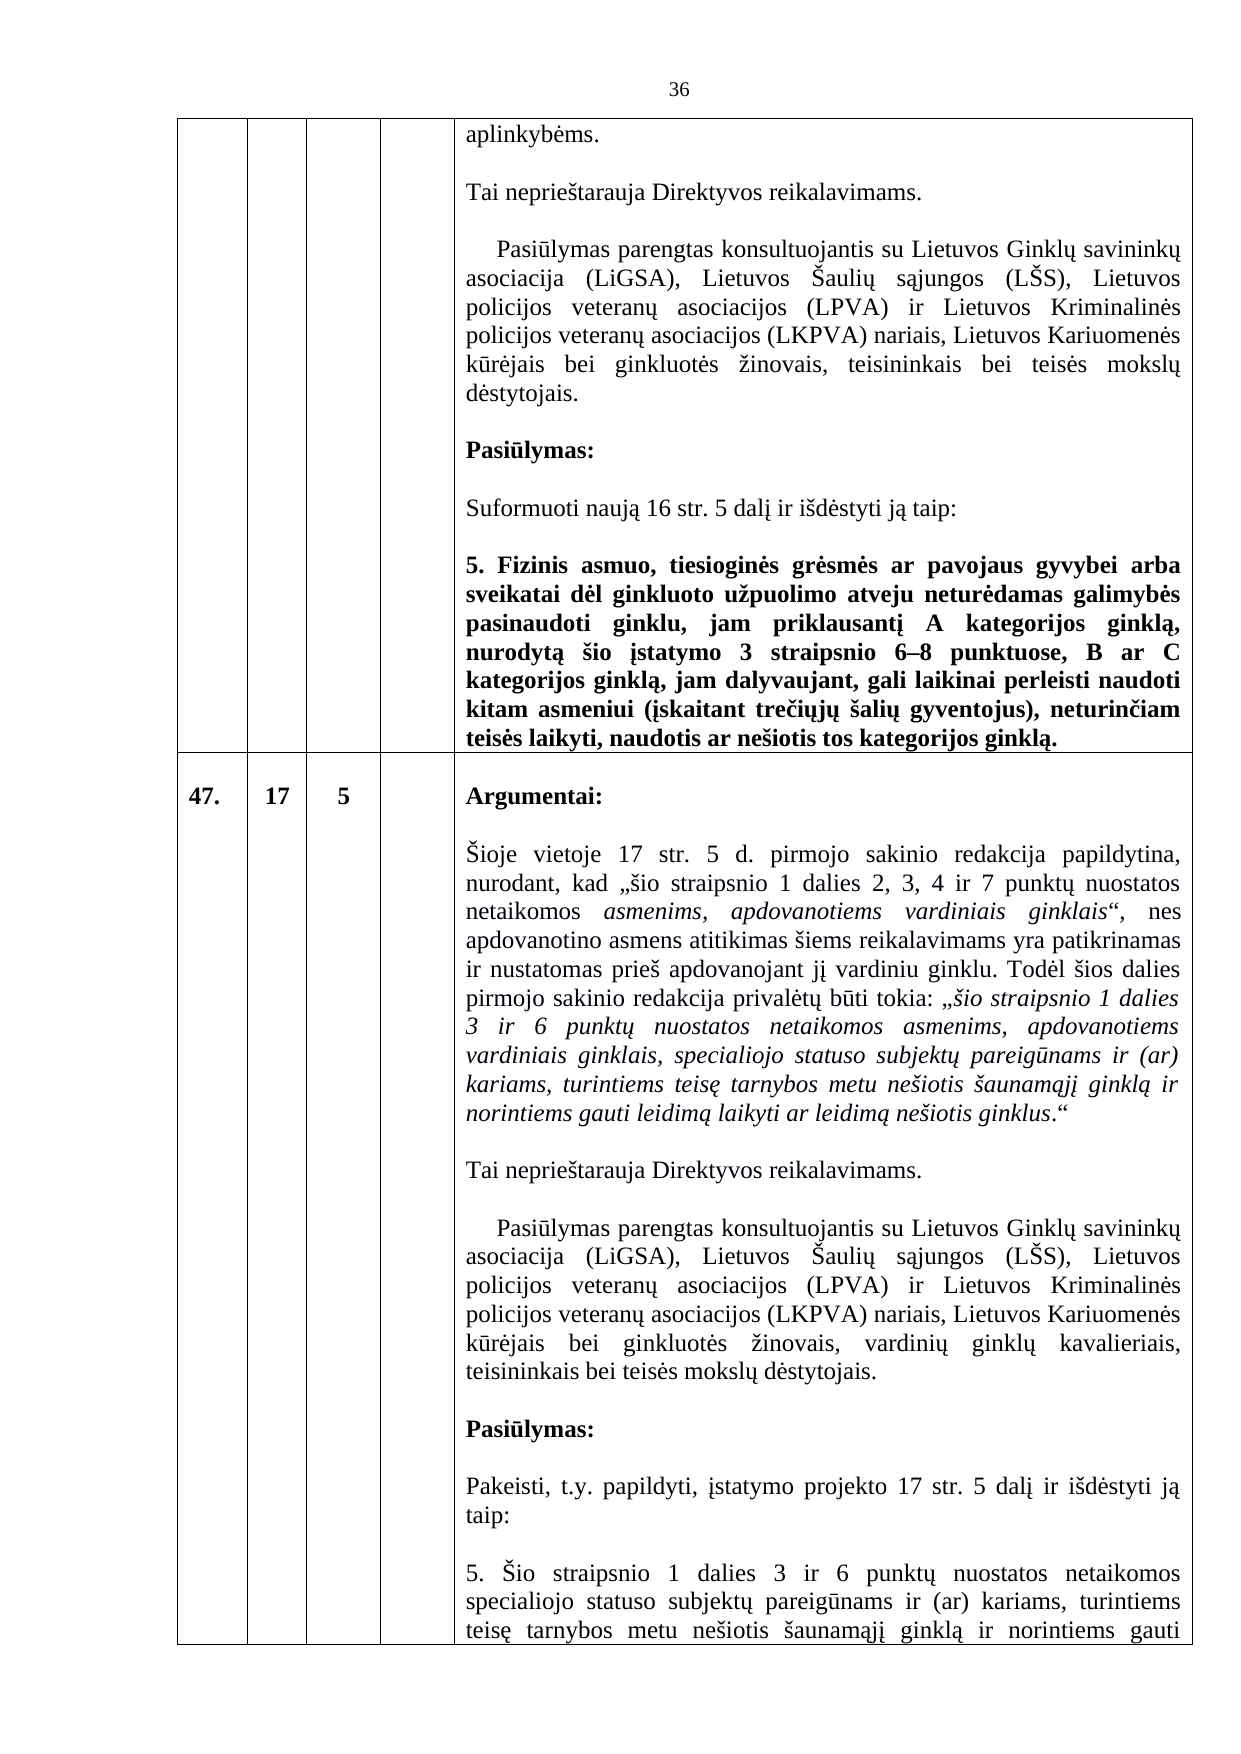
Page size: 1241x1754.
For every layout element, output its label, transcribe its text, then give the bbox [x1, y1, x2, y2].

table_cell 17 [248, 753, 306, 1644]
table_cell [178, 119, 247, 752]
table_cell 5 [307, 753, 380, 1644]
table_cell 47. [178, 753, 247, 1644]
table_cell aplinkybėms. Tai neprieštarauja Direktyvos reikalavimams. Pasiūlymas parengtas konsultuojantis su Lietuvos Ginklų savininkų asociacija (LiGSA), Lietuvos Šaulių sąjungos (LŠS), Lietuvos policijos veteranų asociacijos (LPVA) ir Lietuvos Kriminalinės policijos veteranų asociacijos (LKPVA) nariais, Lietuvos Kariuomenės kūrėjais bei ginkluotės žinovais, teisininkais bei teisės mokslų dėstytojais. Pasiūlymas: Suformuoti naują 16 str. 5 dalį ir išdėstyti ją taip: 5. Fizinis asmuo, tiesioginės grėsmės ar pavojaus gyvybei arba sveikatai dėl ginkluoto užpuolimo atveju neturėdamas galimybės pasinaudoti ginklu, jam priklausantį A kategorijos ginklą, nurodytą šio įstatymo 3 straipsnio 6–8 punktuose, B ar C kategorijos ginklą, jam dalyvaujant, gali laikinai perleisti naudoti kitam asmeniui (įskaitant trečiųjų šalių gyventojus), neturinčiam teisės laikyti, naudotis ar nešiotis tos kategorijos ginklą. [455, 119, 1192, 752]
table_cell [307, 119, 380, 752]
table_cell [381, 753, 454, 1644]
table_cell [248, 119, 306, 752]
table_cell [381, 119, 454, 752]
table_cell Argumentai: Šioje vietoje 17 str. 5 d. pirmojo sakinio redakcija papildytina, nurodant, kad „šio straipsnio 1 dalies 2, 3, 4 ir 7 punktų nuostatos netaikomos asmenims, apdovanotiems vardiniais ginklais“, nes apdovanotino asmens atitikimas šiems reikalavimams yra patikrinamas ir nustatomas prieš apdovanojant jį vardiniu ginklu. Todėl šios dalies pirmojo sakinio redakcija privalėtų būti tokia: „šio straipsnio 1 dalies 3 ir 6 punktų nuostatos netaikomos asmenims, apdovanotiems vardiniais ginklais, specialiojo statuso subjektų pareigūnams ir (ar) kariams, turintiems teisę tarnybos metu nešiotis šaunamąjį ginklą ir norintiems gauti leidimą laikyti ar leidimą nešiotis ginklus.“ Tai neprieštarauja Direktyvos reikalavimams. Pasiūlymas parengtas konsultuojantis su Lietuvos Ginklų savininkų asociacija (LiGSA), Lietuvos Šaulių sąjungos (LŠS), Lietuvos policijos veteranų asociacijos (LPVA) ir Lietuvos Kriminalinės policijos veteranų asociacijos (LKPVA) nariais, Lietuvos Kariuomenės kūrėjais bei ginkluotės žinovais, vardinių ginklų kavalieriais, teisininkais bei teisės mokslų dėstytojais. Pasiūlymas: Pakeisti, t.y. papildyti, įstatymo projekto 17 str. 5 dalį ir išdėstyti ją taip: 5. Šio straipsnio 1 dalies 3 ir 6 punktų nuostatos netaikomos specialiojo statuso subjektų pareigūnams ir (ar) kariams, turintiems teisę tarnybos metu nešiotis šaunamąjį ginklą ir norintiems gauti [455, 753, 1192, 1644]
